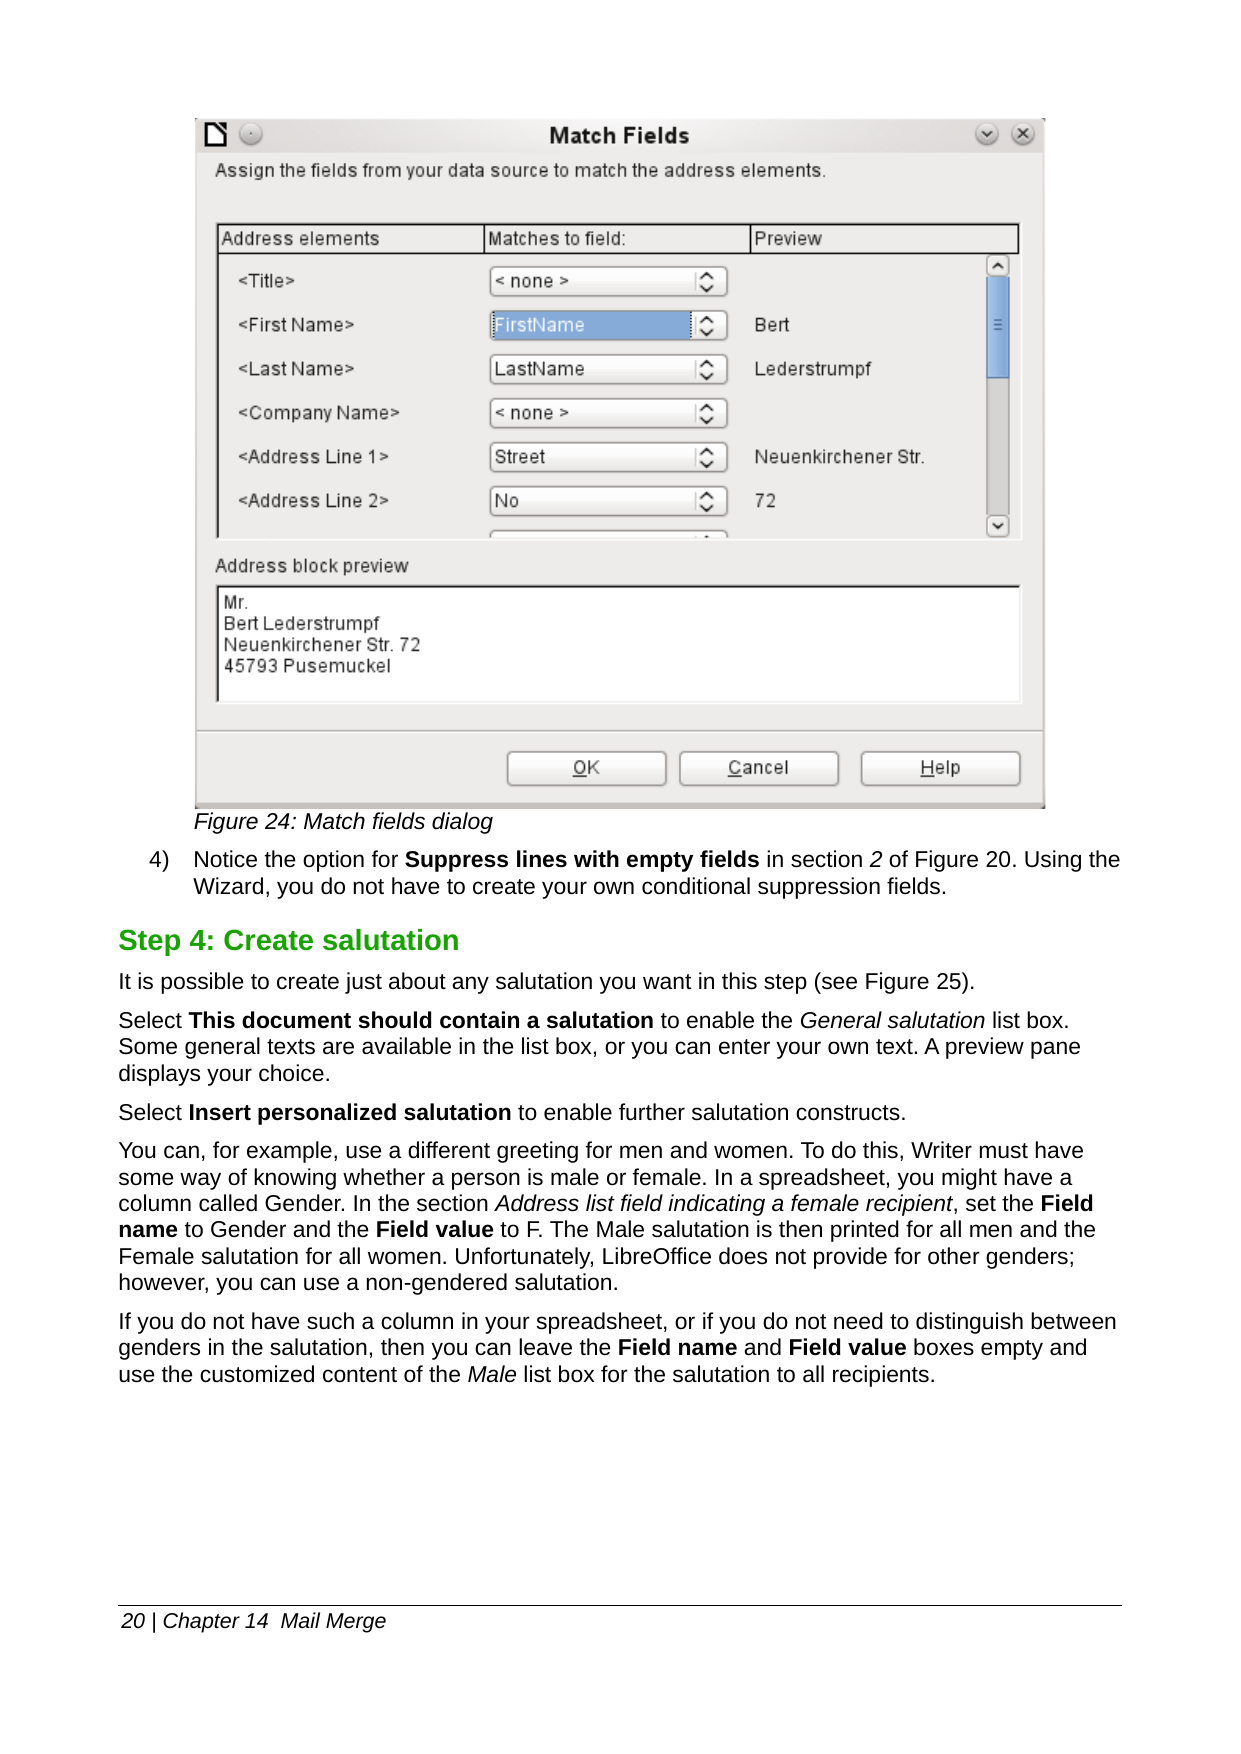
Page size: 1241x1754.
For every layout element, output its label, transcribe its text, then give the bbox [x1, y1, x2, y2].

picture [194, 118, 1046, 809]
text Select Insert personalized salutation to enable further salutation constructs. [118, 1098, 1122, 1125]
text You can, for example, use a different greeting for men and women. To do this, Writer must have some way of knowing whether a person is male or female. In a spreadsheet, you might have a column called Gender. In the section Address list field indicating a female recipient, set the Field name to Gender and the Field value to F. The Male salutation is then printed for all men and the Female salutation for all women. Unfortunately, LibreOffice does not provide for other genders; however, you can use a non-gendered salutation. [118, 1137, 1122, 1296]
text It is possible to create just about any salutation you want in this step (see Figure 25). [118, 968, 1122, 994]
text If you do not have such a column in your spreadsheet, or if you do not need to distinguish between genders in the salutation, then you can leave the Field name and Field value boxes empty and use the customized content of the Male list box for the salutation to all recipients. [118, 1308, 1122, 1387]
subtitle Step 4: Create salutation [118, 923, 1122, 956]
text Figure 24: Match fields dialog [193, 118, 1047, 834]
text Select This document should contain a salutation to enable the General salutation list box. Some general texts are available in the list box, or you can enter your own text. A preview pane displays your choice. [118, 1007, 1122, 1086]
list Notice the option for Suppress lines with empty fields in section 2 of Figure 20. Using the Wizard, you do not have to create your own conditional suppression fields. [169, 846, 1122, 899]
